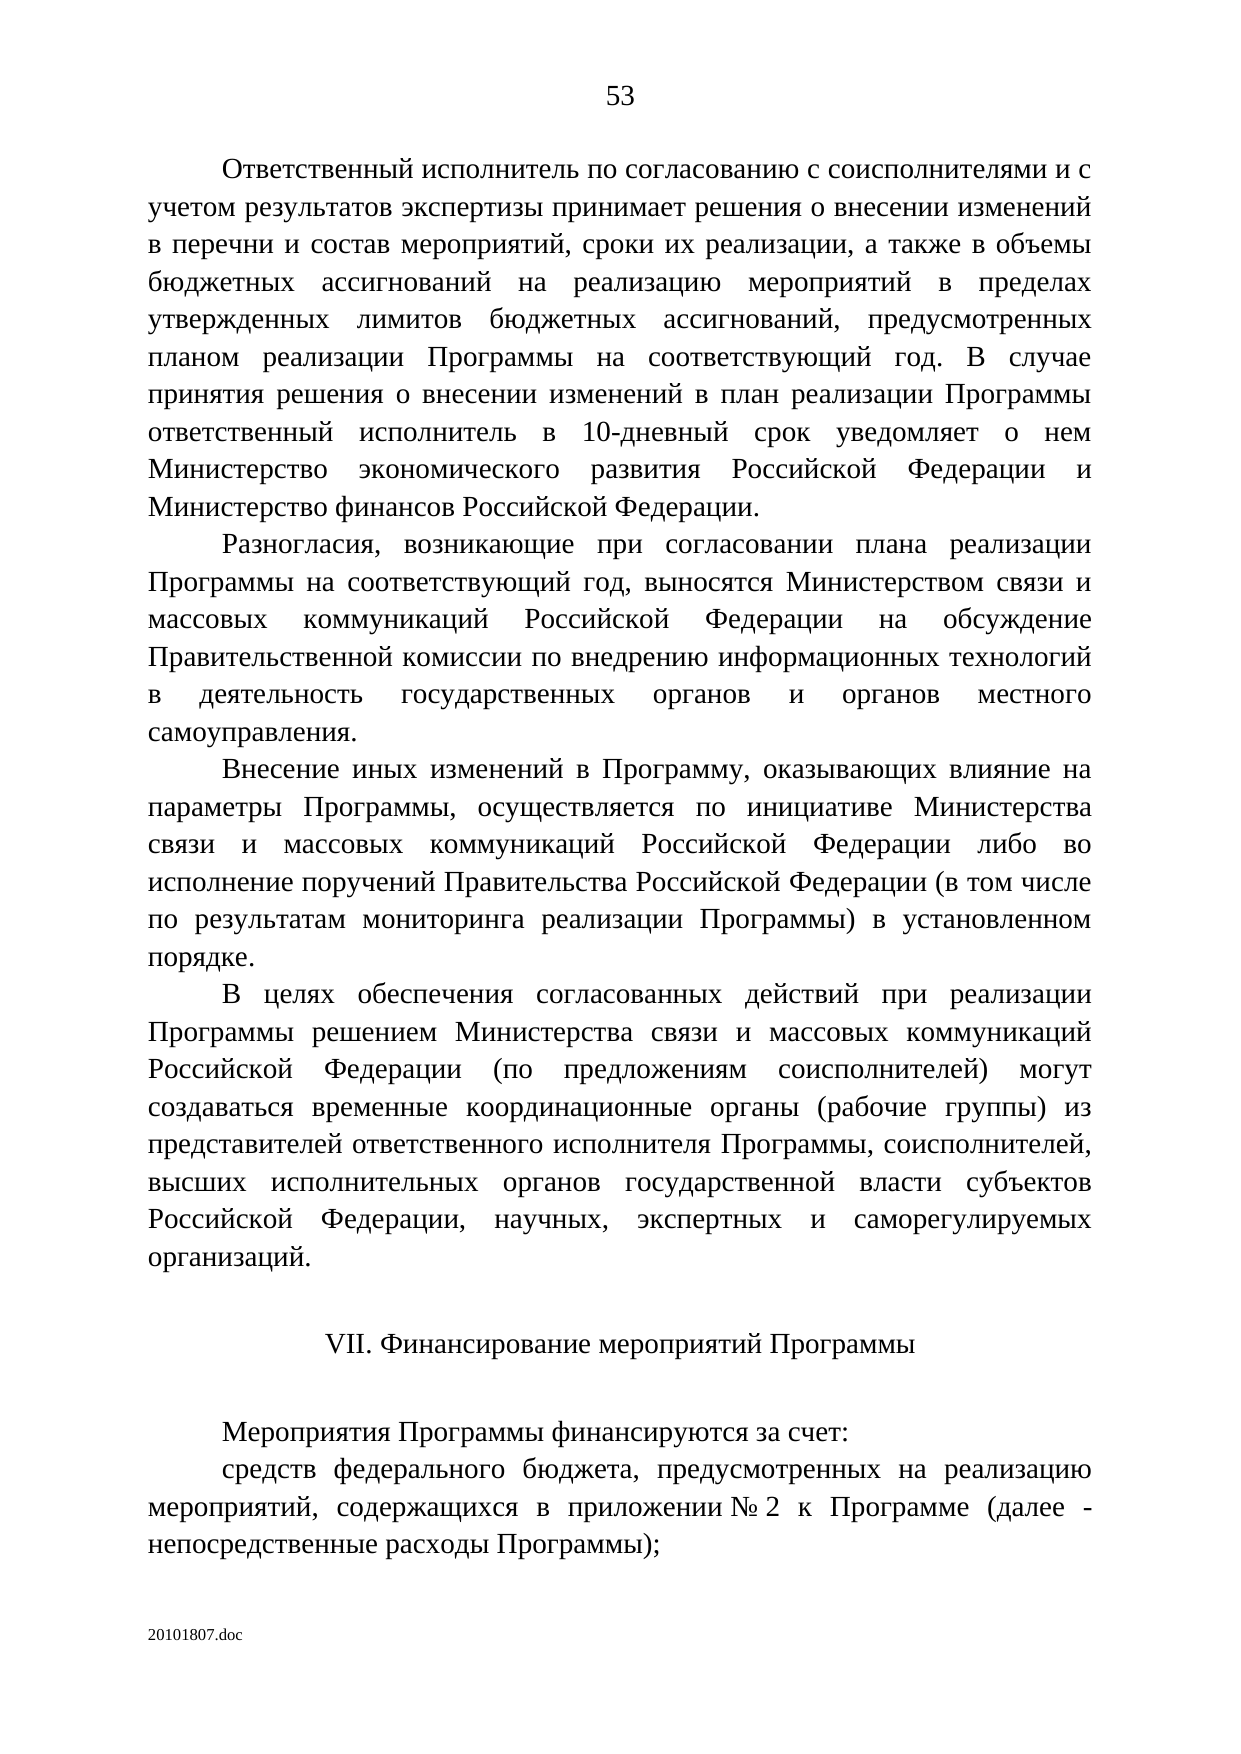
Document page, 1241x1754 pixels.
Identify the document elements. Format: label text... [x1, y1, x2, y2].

text Ответственный исполнитель по согласованию с соисполнителями и с учетом результатов экспертизы принимает решения о внесении изменений в перечни и состав мероприятий, сроки их реализации, а также в объемы бюджетных ассигнований на реализацию мероприятий в пределах утвержденных лимитов бюджетных ассигнований, предусмотренных планом реализации Программы на соответствующий год. В случае принятия решения о внесении изменений в план реализации Программы ответственный исполнитель в 10-дневный срок уведомляет о нем Министерство экономического развития Российской Федерации и Министерство финансов Российской Федерации. [148, 148, 1092, 523]
text Разногласия, возникающие при согласовании плана реализации Программы на соответствующий год, выносятся Министерством связи и массовых коммуникаций Российской Федерации на обсуждение Правительственной комиссии по внедрению информационных технологий в деятельность государственных органов и органов местного самоуправления. [148, 523, 1092, 748]
text В целях обеспечения согласованных действий при реализации Программы решением Министерства связи и массовых коммуникаций Российской Федерации (по предложениям соисполнителей) могут создаваться временные координационные органы (рабочие группы) из представителей ответственного исполнителя Программы, соисполнителей, высших исполнительных органов государственной власти субъектов Российской Федерации, научных, экспертных и саморегулируемых организаций. [148, 973, 1092, 1273]
text VII. Финансирование мероприятий Программы [148, 1310, 1092, 1360]
text Внесение иных изменений в Программу, оказывающих влияние на параметры Программы, осуществляется по инициативе Министерства связи и массовых коммуникаций Российской Федерации либо во исполнение поручений Правительства Российской Федерации (в том числе по результатам мониторинга реализации Программы) в установленном порядке. [148, 748, 1092, 973]
text средств федерального бюджета, предусмотренных на реализацию мероприятий, содержащихся в приложении № 2 к Программе (далее - непосредственные расходы Программы); [148, 1448, 1092, 1560]
text Мероприятия Программы финансируются за счет: [148, 1398, 1092, 1448]
